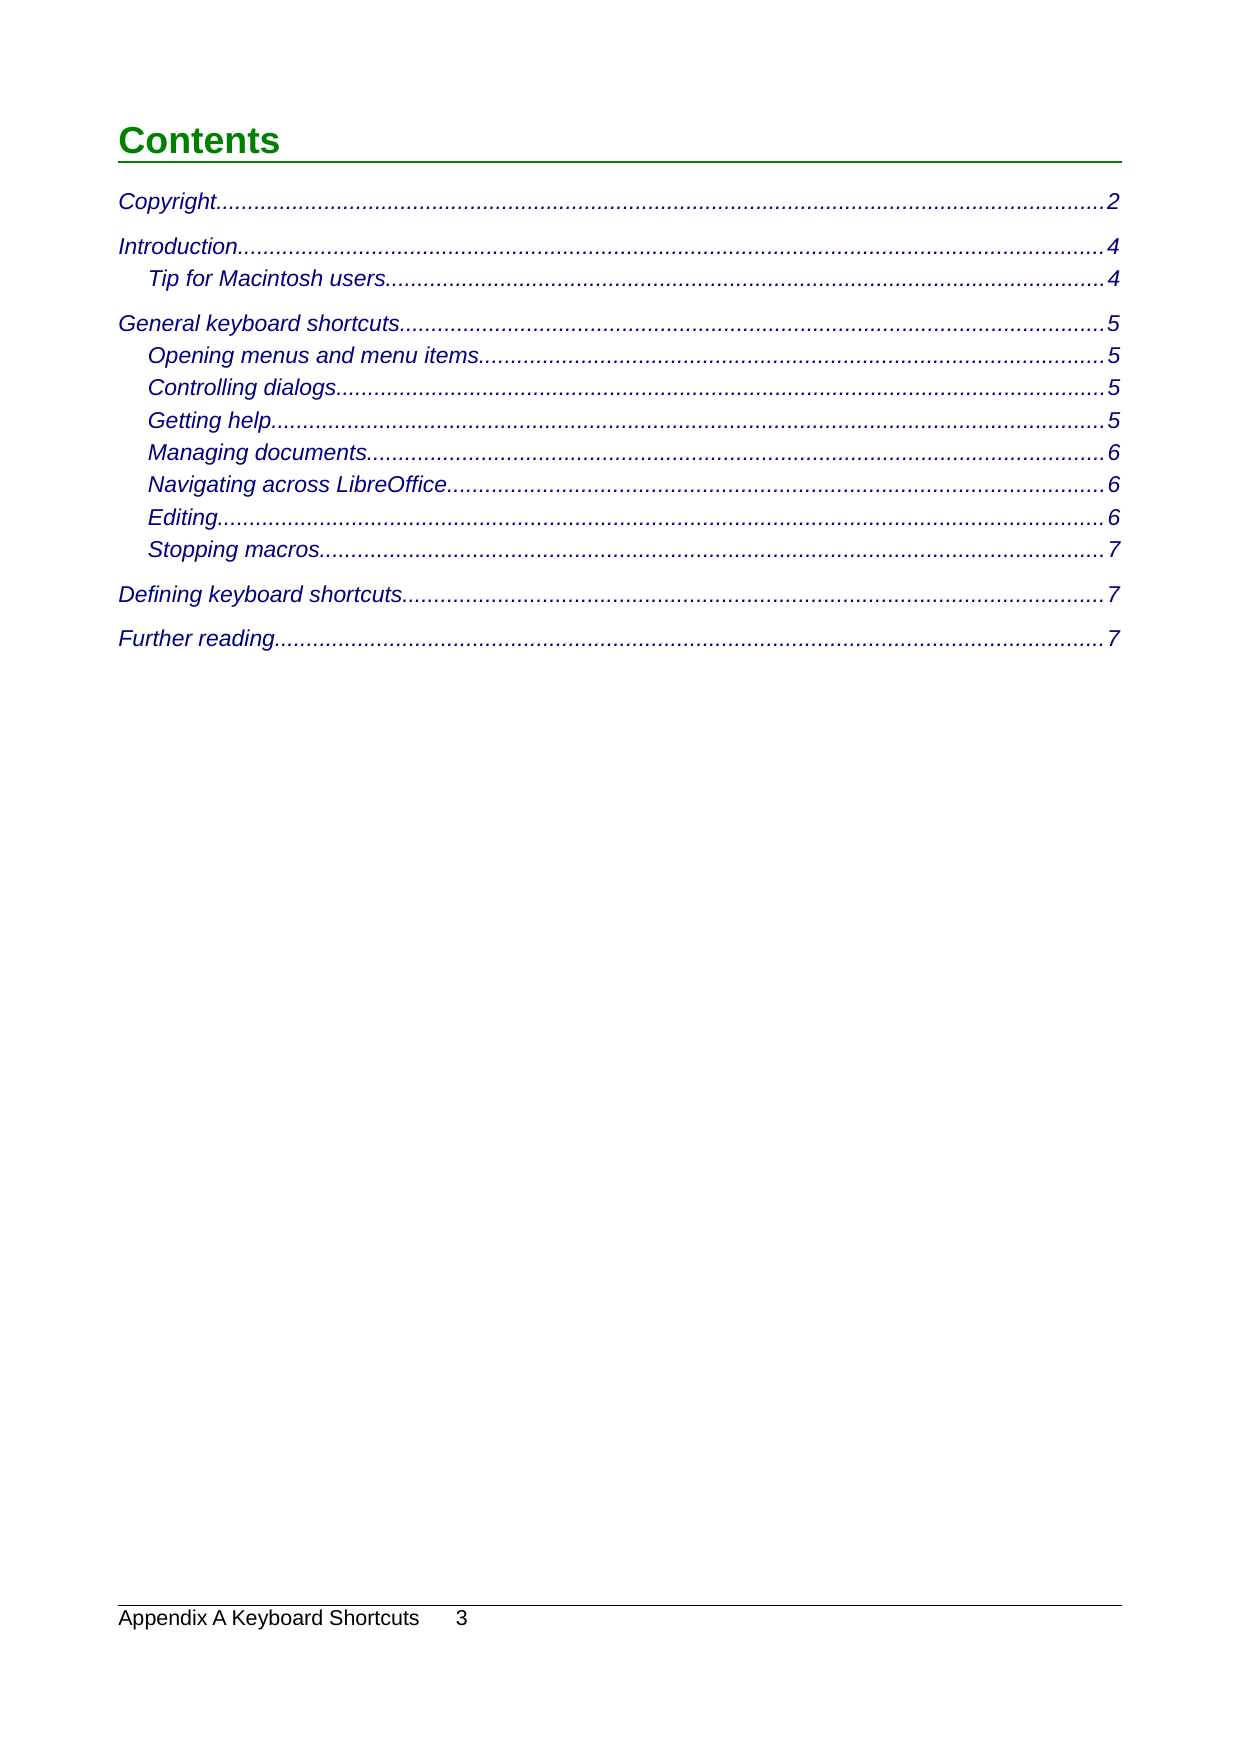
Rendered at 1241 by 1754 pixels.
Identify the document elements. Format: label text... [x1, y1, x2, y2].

text Editing 6 [148, 503, 1122, 530]
text Managing documents 6 [148, 439, 1122, 465]
text Defining keyboard shortcuts 7 [118, 581, 1122, 607]
text Getting help 5 [148, 407, 1122, 433]
text General keyboard shortcuts 5 [118, 310, 1122, 336]
text Navigating across LibreOffice 6 [148, 471, 1122, 498]
text Contents [118, 118, 1122, 161]
text Copyright 2 [118, 188, 1122, 214]
text Stopping macros 7 [148, 536, 1122, 562]
text Controlling dialogs 5 [148, 374, 1122, 401]
text Opening menus and menu items 5 [148, 342, 1122, 368]
text Introduction 4 [118, 233, 1122, 259]
text Tip for Macintosh users 4 [148, 265, 1122, 291]
text Further reading 7 [118, 625, 1122, 652]
